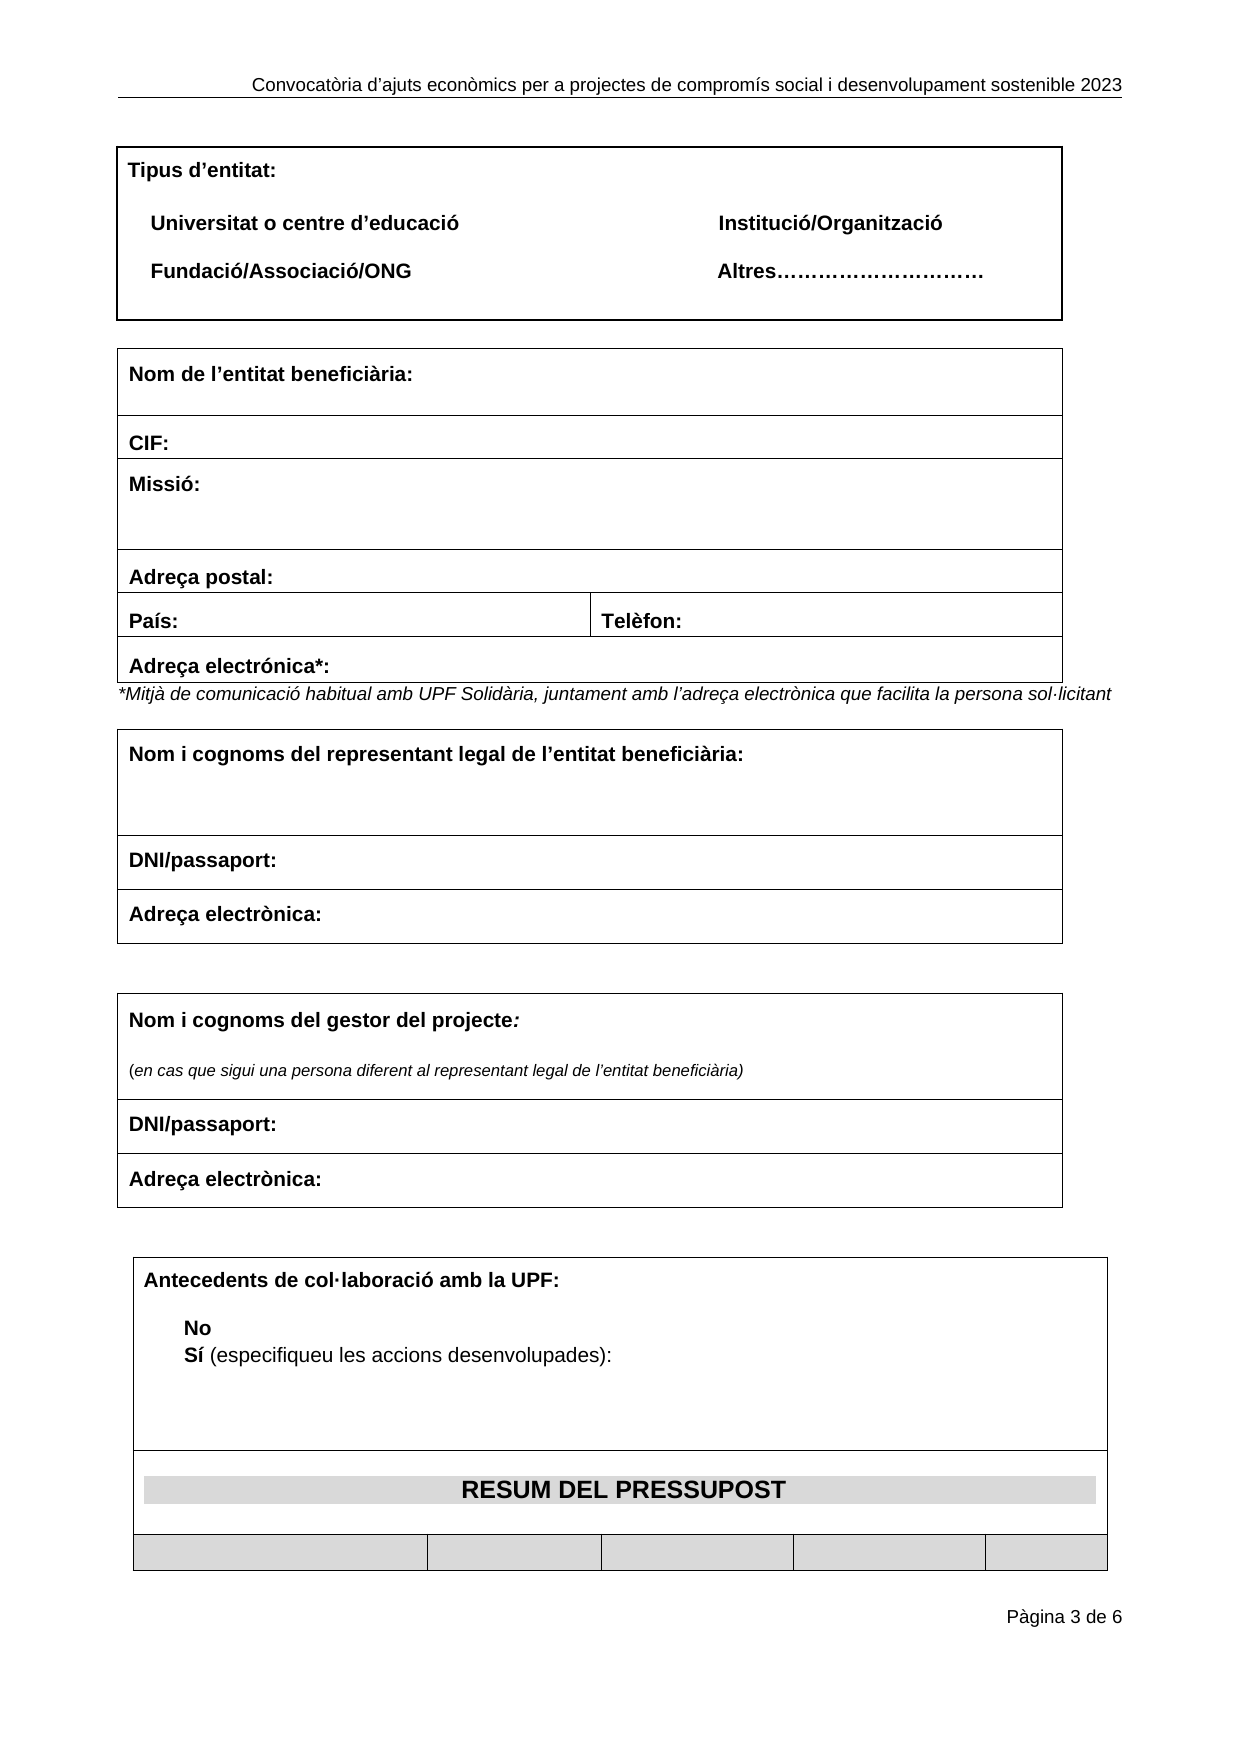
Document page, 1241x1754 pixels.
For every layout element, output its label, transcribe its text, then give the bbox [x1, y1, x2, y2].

table_cell Adreça electrònica: [118, 1154, 1062, 1207]
table_cell Missió: [118, 459, 1062, 548]
table_cell Telèfon: [591, 593, 1062, 636]
table_cell [794, 1535, 985, 1570]
table_header Tipus d’entitat: Universitat o centre d’educació Institució/Organització Fundació/Associació/ONG Altres………………………… [118, 148, 1061, 319]
table_header Nom i cognoms del representant legal de l’entitat beneficiària: [118, 730, 1062, 834]
table_cell Adreça postal: [118, 550, 1062, 592]
table_header Nom de l’entitat beneficiària: [118, 349, 1062, 414]
table_cell DNI/passaport: [118, 836, 1062, 889]
table_header Antecedents de col·laboració amb la UPF: No Sí (especifiqueu les accions desenvolupades): [134, 1258, 1107, 1450]
table_cell Adreça electrónica*: [118, 637, 1062, 682]
text *Mitjà de comunicació habitual amb UPF Solidària, juntament amb l’adreça electrònica que facilita la persona sol·licitant [118, 683, 1122, 704]
table_cell DNI/passaport: [118, 1100, 1062, 1153]
table_cell País: [118, 593, 590, 636]
table_cell [428, 1535, 601, 1570]
table_cell CIF: [118, 416, 1062, 458]
table_cell [134, 1535, 427, 1570]
table_header Nom i cognoms del gestor del projecte: (en cas que sigui una persona diferent al representant legal de l’entitat beneficiària) [118, 994, 1062, 1099]
table_cell Adreça electrònica: [118, 890, 1062, 943]
table_cell [602, 1535, 793, 1570]
table_cell [986, 1535, 1107, 1570]
table_cell RESUM DEL PRESSUPOST [134, 1451, 1107, 1533]
